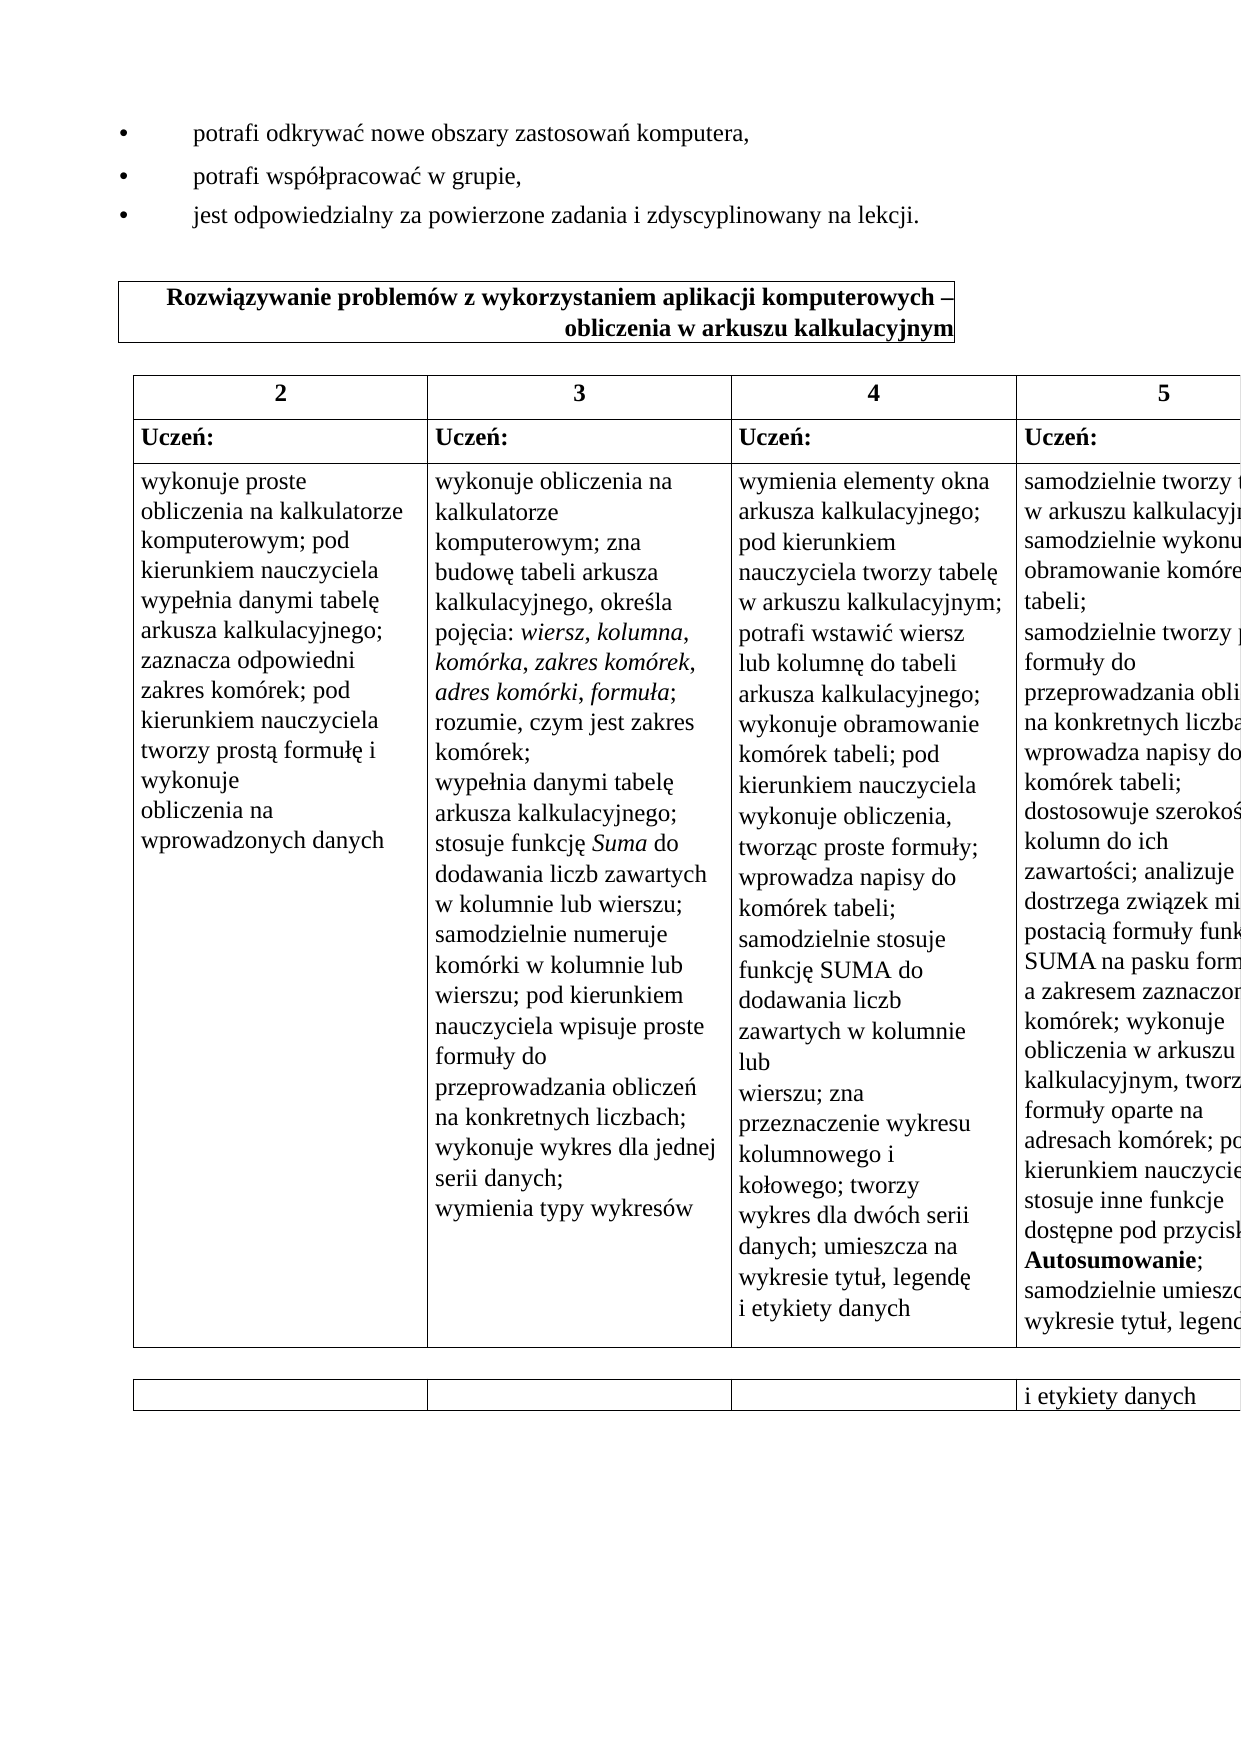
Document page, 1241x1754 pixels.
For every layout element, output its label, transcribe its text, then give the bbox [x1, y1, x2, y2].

table_cell wymienia elementy okna arkusza kalkulacyjnego; pod kierunkiem nauczyciela tworzy tabelę w arkuszu kalkulacyjnym; potrafi wstawić wiersz lub kolumnę do tabeli arkusza kalkulacyjnego; wykonuje obramowanie komórek tabeli; pod kierunkiem nauczyciela wykonuje obliczenia, tworząc proste formuły; wprowadza napisy do komórek tabeli; samodzielnie stosuje funkcję SUMA do dodawania liczb zawartych w kolumnie lub wierszu; zna przeznaczenie wykresu kolumnowego i kołowego; tworzy wykres dla dwóch serii danych; umieszcza na wykresie tytuł, legendę i etykiety danych [732, 464, 1016, 1347]
table_cell Uczeń: [428, 420, 731, 463]
table_header [732, 1380, 1016, 1410]
table_header [134, 1380, 427, 1410]
table_cell Uczeń: [1017, 420, 1240, 463]
list potrafi odkrywać nowe obszary zastosowań komputera, [119, 118, 1094, 147]
text Rozwiązywanie problemów z wykorzystaniem aplikacji komputerowych – obliczenia w arkuszu kalkulacyjnym [119, 282, 954, 342]
list potrafi współpracować w grupie, [119, 161, 1094, 190]
table_header [428, 1380, 731, 1410]
table_header 4 [732, 376, 1016, 419]
table_cell Uczeń: [732, 420, 1016, 463]
table_cell Uczeń: [134, 420, 427, 463]
table_header i etykiety danych [1017, 1380, 1240, 1410]
table_header 2 [134, 376, 427, 419]
table_cell samodzielnie tworzy tabelę w arkuszu kalkulacyjnym; samodzielnie wykonuje obramowanie komórek tabeli; samodzielnie tworzy proste formuły do przeprowadzania obliczeń na konkretnych liczbach; wprowadza napisy do komórek tabeli; dostosowuje szerokość kolumn do ich zawartości; analizuje i dostrzega związek między postacią formuły funkcji SUMA na pasku formuły a zakresem zaznaczonych komórek; wykonuje obliczenia w arkuszu kalkulacyjnym, tworząc formuły oparte na adresach komórek; pod kierunkiem nauczyciela stosuje inne funkcje dostępne pod przyciskiem Autosumowanie; samodzielnie umieszcza na wykresie tytuł, legendę [1017, 464, 1240, 1347]
table_cell wykonuje obliczenia na kalkulatorze komputerowym; zna budowę tabeli arkusza kalkulacyjnego, określa pojęcia: wiersz, kolumna, komórka, zakres komórek, adres komórki, formuła; rozumie, czym jest zakres komórek; wypełnia danymi tabelę arkusza kalkulacyjnego; stosuje funkcję Suma do dodawania liczb zawartych w kolumnie lub wierszu; samodzielnie numeruje komórki w kolumnie lub wierszu; pod kierunkiem nauczyciela wpisuje proste formuły do przeprowadzania obliczeń na konkretnych liczbach; wykonuje wykres dla jednej serii danych; wymienia typy wykresów [428, 464, 731, 1347]
table_header 5 [1017, 376, 1240, 419]
table_cell wykonuje proste obliczenia na kalkulatorze komputerowym; pod kierunkiem nauczyciela wypełnia danymi tabelę arkusza kalkulacyjnego; zaznacza odpowiedni zakres komórek; pod kierunkiem nauczyciela tworzy prostą formułę i wykonuje obliczenia na wprowadzonych danych [134, 464, 427, 1347]
table_header 3 [428, 376, 731, 419]
list jest odpowiedzialny za powierzone zadania i zdyscyplinowany na lekcji. [119, 200, 1094, 229]
